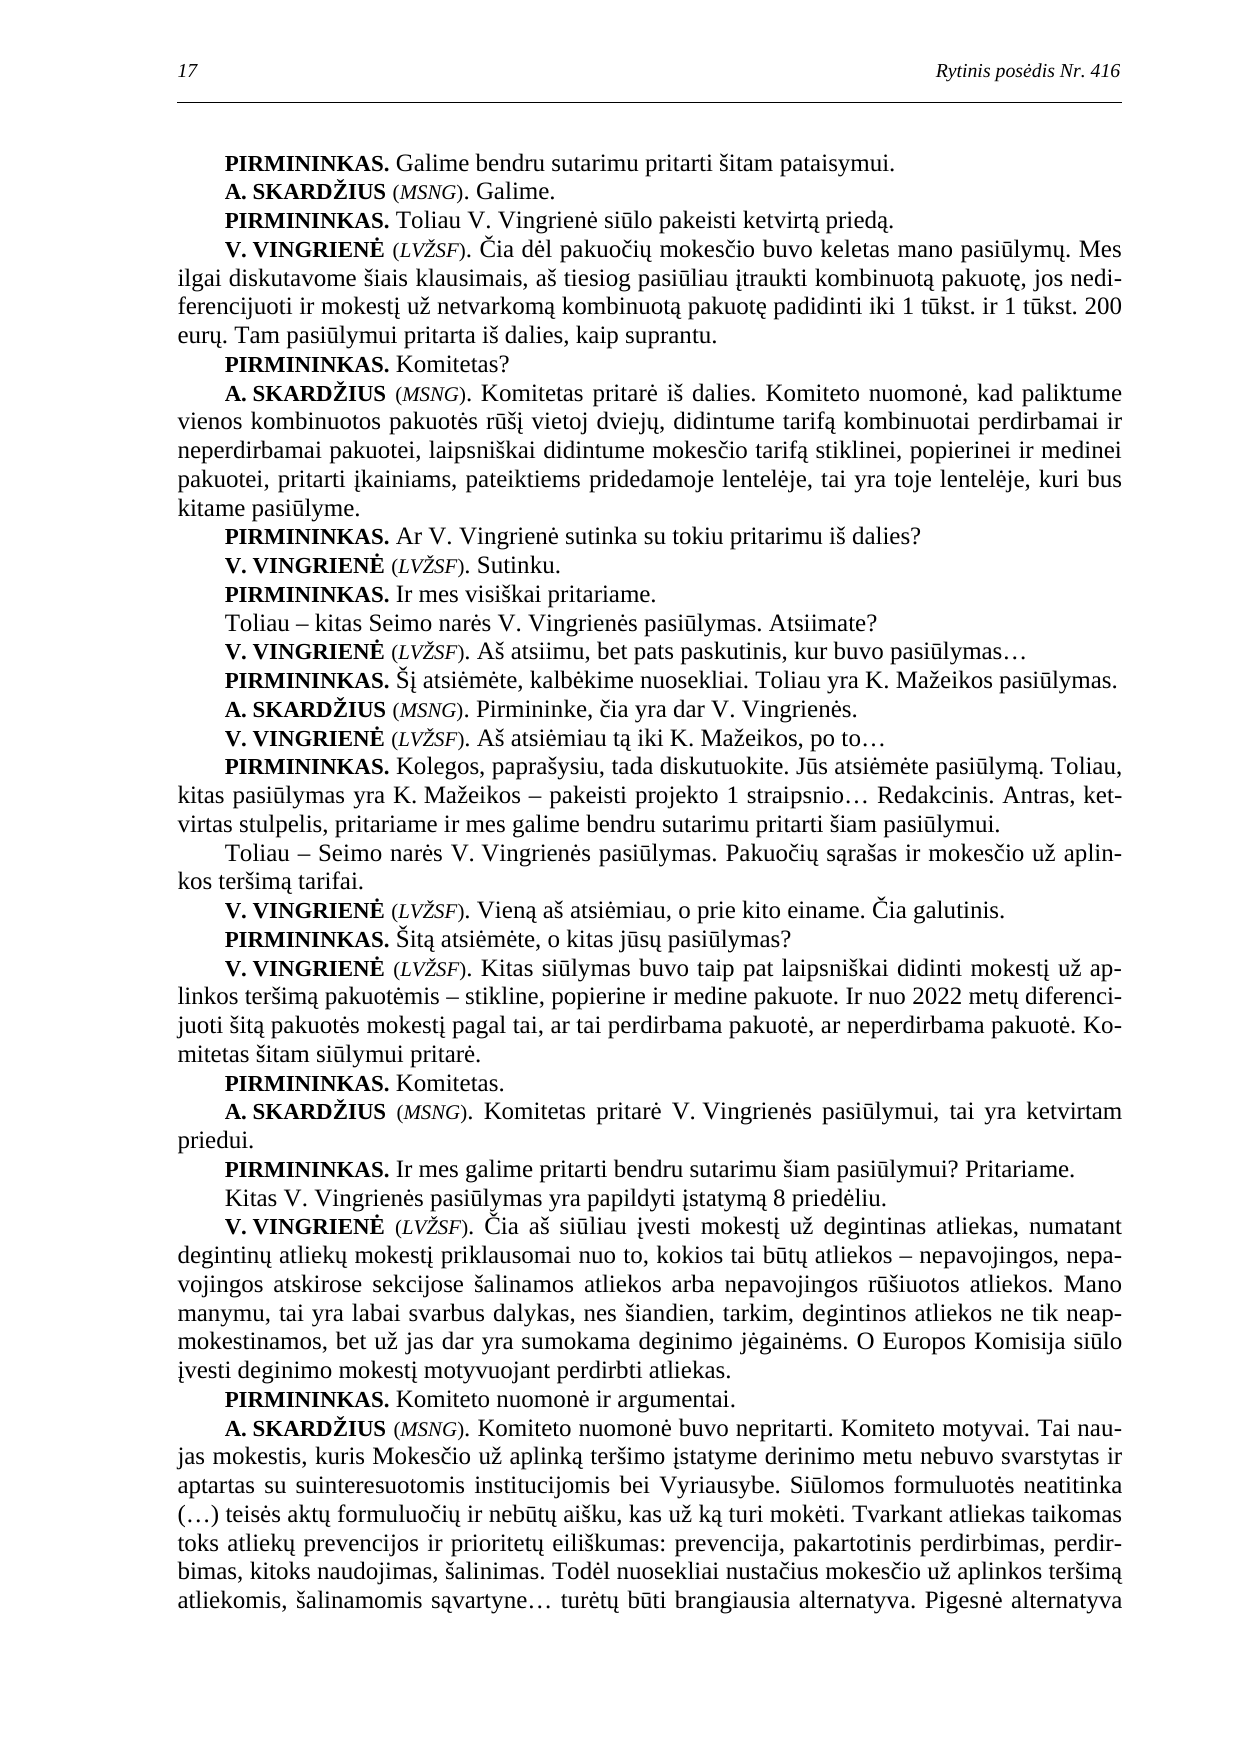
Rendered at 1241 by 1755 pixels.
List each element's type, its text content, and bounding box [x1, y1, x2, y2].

text PIRMININKAS. To­liau V. Ving­rie­nė siū­lo pa­keis­ti ket­vir­tą prie­dą. [177, 205, 1122, 234]
text PIRMININKAS. Ko­mi­te­to nuo­mo­nė ir ar­gu­men­tai. [177, 1384, 1122, 1413]
text V. VINGRIENĖ (LVŽSF). Aš at­si­ė­miau tą iki K. Ma­žei­kos, po to… [177, 723, 1122, 751]
text PIRMININKAS. Ga­li­me ben­dru su­ta­ri­mu pri­tar­ti ši­tam pa­tai­sy­mui. [177, 148, 1122, 176]
text V. VINGRIENĖ (LVŽSF). Aš at­si­i­mu, bet pats pas­ku­ti­nis, kur bu­vo pa­siū­ly­mas… [177, 636, 1122, 665]
text A. SKARDŽIUS (MSNG). Ko­mi­te­tas pri­ta­rė iš da­lies. Ko­mi­te­to nuo­mo­nė, kad pa­lik­tu­me vie­nos kom­bi­nuo­tos pa­kuo­tės rū­šį vie­toj dvie­jų, di­din­tu­me ta­ri­fą kom­bi­nuo­tai per­dir­ba­mai ir ne­per­dir­ba­mai pa­kuo­tei, laips­niš­kai di­din­tu­me mo­kes­čio ta­ri­fą stik­li­nei, po­pie­ri­nei ir me­di­nei pa­kuo­tei, pri­tar­ti įkai­niams, pa­teik­tiems pri­de­da­mo­je len­te­lė­je, tai yra to­je len­te­lė­je, ku­ri bus ki­ta­me pa­siū­ly­me. [177, 378, 1122, 521]
text V. VINGRIENĖ (LVŽSF). Ki­tas siū­ly­mas bu­vo taip pat laips­niš­kai di­din­ti mo­kes­tį už ap­lin­kos ter­ši­mą pa­kuo­tė­mis – stik­li­ne, po­pie­ri­ne ir me­di­ne pa­kuo­te. Ir nuo 2022 me­tų di­fe­ren­ci­juo­ti ši­tą pa­kuo­tės mo­kes­tį pa­gal tai, ar tai per­dir­ba­ma pa­kuo­tė, ar ne­per­dir­ba­ma pa­kuo­tė. Ko­mi­te­tas ši­tam siū­ly­mui pri­ta­rė. [177, 953, 1122, 1068]
text To­liau – ki­tas Sei­mo na­rės V. Ving­rie­nės pa­siū­ly­mas. At­si­i­ma­te? [177, 608, 1122, 636]
text PIRMININKAS. Ko­mi­te­tas. [177, 1068, 1122, 1096]
text PIRMININKAS. Ši­tą at­si­ė­mė­te, o ki­tas jū­sų pa­siū­ly­mas? [177, 924, 1122, 953]
text A. SKARDŽIUS (MSNG). Pir­mi­nin­ke, čia yra dar V. Ving­rie­nės. [177, 694, 1122, 723]
text V. VINGRIENĖ (LVŽSF). Vie­ną aš at­si­ė­miau, o prie ki­to ei­na­me. Čia ga­lu­ti­nis. [177, 895, 1122, 924]
text V. VINGRIENĖ (LVŽSF). Čia aš siū­liau įves­ti mo­kes­tį už de­gin­ti­nas at­lie­kas, nu­ma­tant de­gin­ti­nų at­lie­kų mo­kes­tį pri­klau­so­mai nuo to, ko­kios tai bū­tų at­lie­kos – ne­pa­vo­jin­gos, ne­pa­vo­jin­gos at­ski­ro­se sek­ci­jo­se ša­li­na­mos at­lie­kos ar­ba ne­pa­vo­jin­gos rū­šiuo­tos at­lie­kos. Ma­no ma­ny­mu, tai yra la­bai svar­bus da­ly­kas, nes šian­dien, tar­kim, de­gin­ti­nos at­lie­kos ne tik ne­ap­mo­kes­ti­na­mos, bet už jas dar yra su­mo­ka­ma de­gi­ni­mo jė­gai­nėms. O Eu­ro­pos Ko­mi­si­ja siū­lo įves­ti de­gi­ni­mo mo­kes­tį mo­ty­vuo­jant per­dirb­ti at­lie­kas. [177, 1211, 1122, 1384]
text V. VINGRIENĖ (LVŽSF). Čia dėl pa­kuo­čių mo­kes­čio bu­vo ke­le­tas ma­no pa­siū­ly­mų. Mes il­gai dis­ku­ta­vo­me šiais klau­si­mais, aš tie­siog pa­siū­liau įtrauk­ti kom­bi­nuo­tą pa­kuo­tę, jos ne­di­fe­ren­ci­juo­ti ir mo­kes­tį už ne­tvar­ko­mą kom­bi­nuo­tą pa­kuo­tę pa­di­din­ti iki 1 tūkst. ir 1 tūkst. 200 eu­rų. Tam pa­siū­ly­mui pri­tar­ta iš da­lies, kaip su­pran­tu. [177, 234, 1122, 349]
text PIRMININKAS. Ar V. Ving­rie­nė su­tin­ka su to­kiu pri­ta­ri­mu iš da­lies? [177, 521, 1122, 550]
text PIRMININKAS. Ko­mi­te­tas? [177, 349, 1122, 378]
text V. VINGRIENĖ (LVŽSF). Su­tin­ku. [177, 550, 1122, 579]
text A. SKARDŽIUS (MSNG). Ko­mi­te­tas pri­ta­rė V. Ving­rie­nės pa­siū­ly­mui, tai yra ket­vir­tam prie­dui. [177, 1096, 1122, 1154]
text PIRMININKAS. Ir mes ga­li­me pri­tar­ti ben­dru su­ta­ri­mu šiam pa­siū­ly­mui? Pri­ta­ria­me. [177, 1154, 1122, 1183]
text Ki­tas V. Ving­rie­nės pa­siū­ly­mas yra pa­pil­dy­ti įsta­ty­mą 8 prie­dė­liu. [177, 1183, 1122, 1211]
text PIRMININKAS. Ko­le­gos, pa­pra­šy­siu, ta­da dis­ku­tuo­ki­te. Jūs at­si­ė­mė­te pa­siū­ly­mą. To­liau, ki­tas pa­siū­ly­mas yra K. Ma­žei­kos – pa­keis­ti pro­jek­to 1 straips­nio… Re­dak­ci­nis. Ant­ras, ket­vir­tas stul­pe­lis, pri­ta­ria­me ir mes ga­li­me ben­dru su­ta­ri­mu pri­tar­ti šiam pa­siū­ly­mui. [177, 751, 1122, 838]
text PIRMININKAS. Šį at­si­ė­mė­te, kal­bė­ki­me nuo­sek­liai. To­liau yra K. Ma­žei­kos pa­siū­ly­mas. [177, 665, 1122, 694]
text A. SKARDŽIUS (MSNG). Ko­mi­te­to nuo­mo­nė bu­vo ne­pri­tar­ti. Ko­mi­te­to mo­ty­vai. Tai nau­jas mo­kes­tis, ku­ris Mo­kes­čio už ap­lin­ką ter­ši­mo įsta­ty­me de­ri­ni­mo me­tu ne­bu­vo svars­ty­tas ir ap­tar­tas su su­in­te­re­suo­to­mis ins­ti­tu­ci­jo­mis bei Vy­riau­sy­be. Siū­lo­mos for­mu­luo­tės ne­ati­tin­ka (…) tei­sės ak­tų for­mu­luo­čių ir ne­bū­tų aiš­ku, kas už ką tu­ri mo­kė­ti. Tvar­kant at­lie­kas tai­ko­mas toks at­lie­kų pre­ven­ci­jos ir pri­ori­te­tų ei­liš­ku­mas: pre­ven­ci­ja, pa­kar­to­ti­nis per­dir­bi­mas, per­dir­bi­mas, ki­toks nau­do­ji­mas, ša­li­ni­mas. To­dėl nuo­sek­liai nu­sta­čius mo­kes­čio už ap­lin­kos ter­ši­mą at­lie­ko­mis, ša­li­na­mo­mis są­var­ty­ne… tu­rė­tų bū­ti bran­giau­sia al­ter­na­ty­va. Pi­ges­nė al­ter­na­ty­va [177, 1413, 1122, 1614]
text To­liau – Sei­mo na­rės V. Ving­rie­nės pa­siū­ly­mas. Pa­kuo­čių są­ra­šas ir mo­kes­čio už ap­lin­kos ter­ši­mą ta­ri­fai. [177, 838, 1122, 895]
text PIRMININKAS. Ir mes vi­siš­kai pri­ta­ria­me. [177, 579, 1122, 608]
text A. SKARDŽIUS (MSNG). Ga­li­me. [177, 176, 1122, 205]
